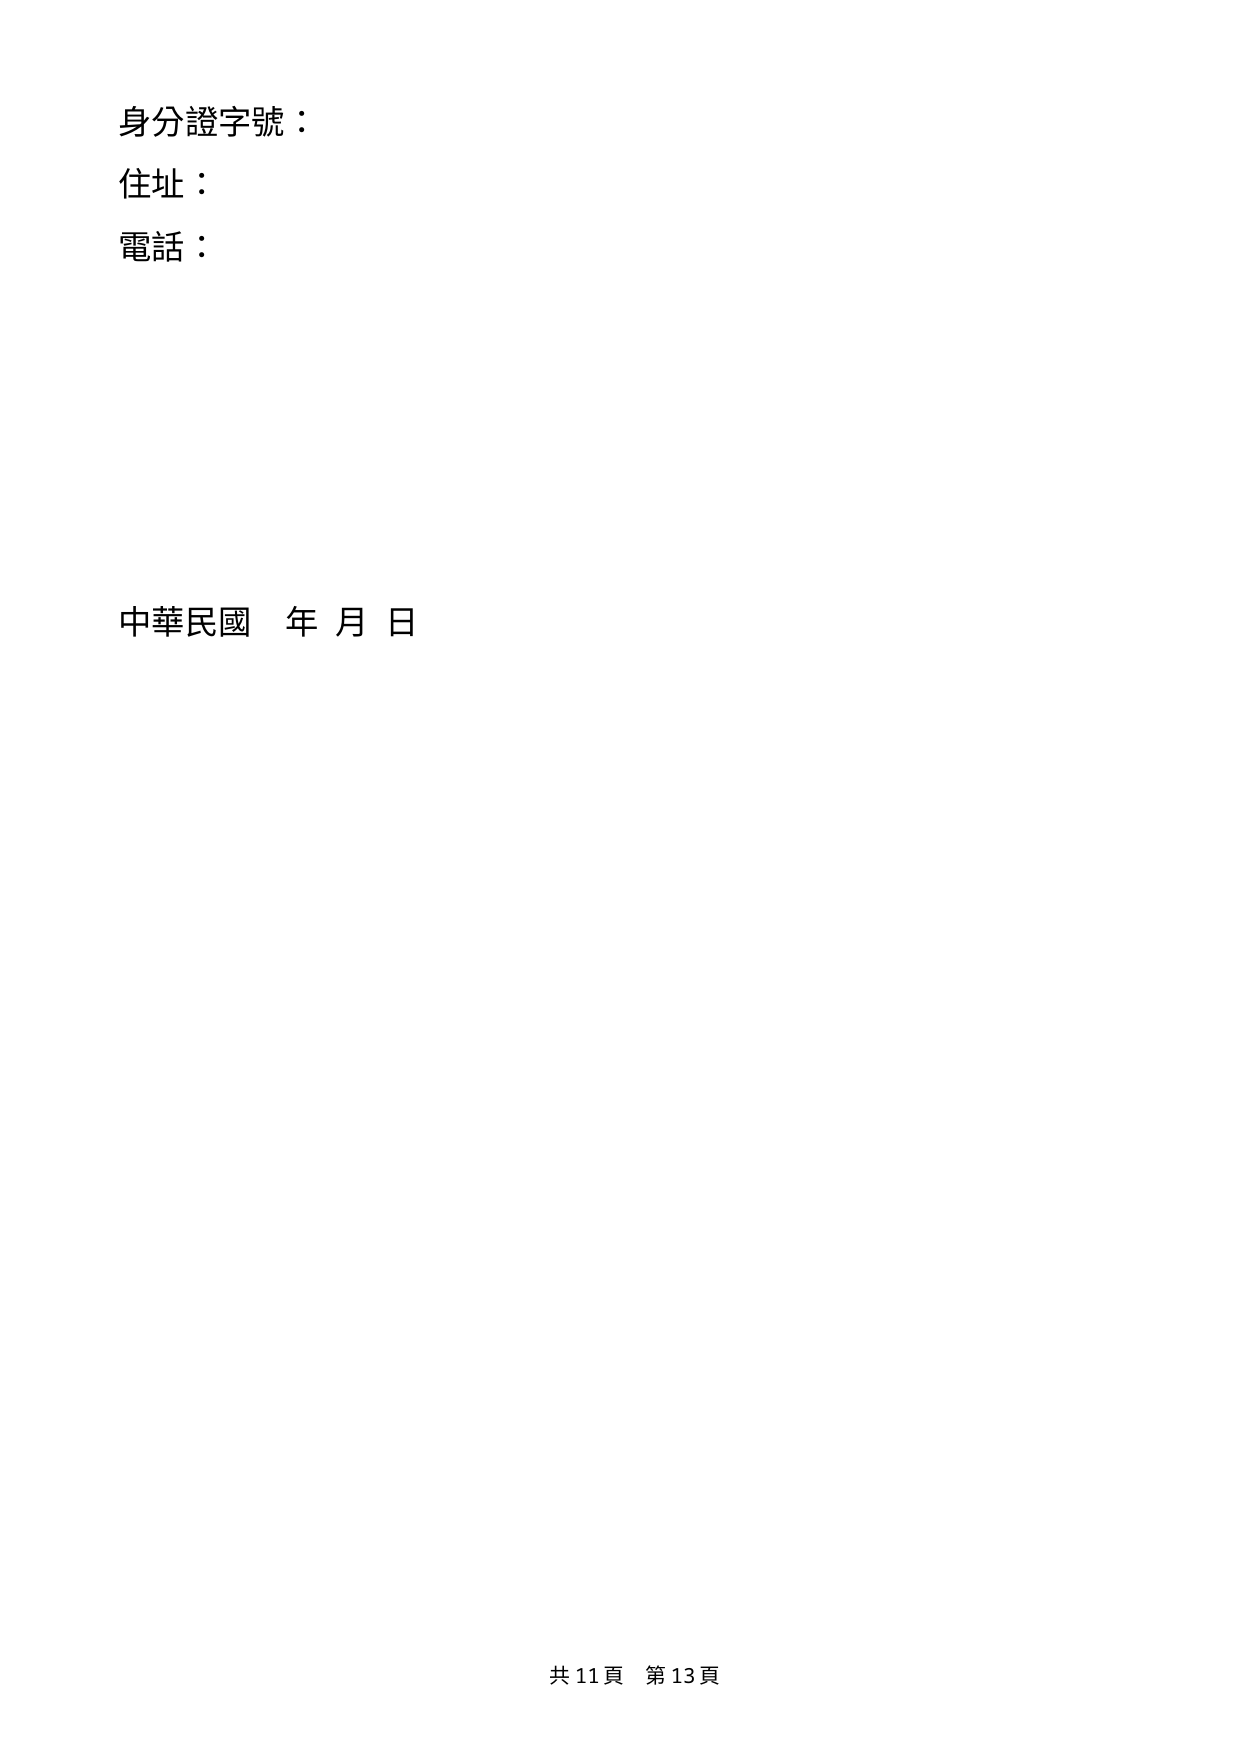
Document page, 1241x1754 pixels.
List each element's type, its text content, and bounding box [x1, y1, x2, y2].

text 電話： [118, 203, 1152, 266]
text 住址： [118, 141, 1152, 203]
text 中華民國 年 月 日 [118, 578, 1152, 641]
text 身分證字號： [118, 78, 1152, 141]
